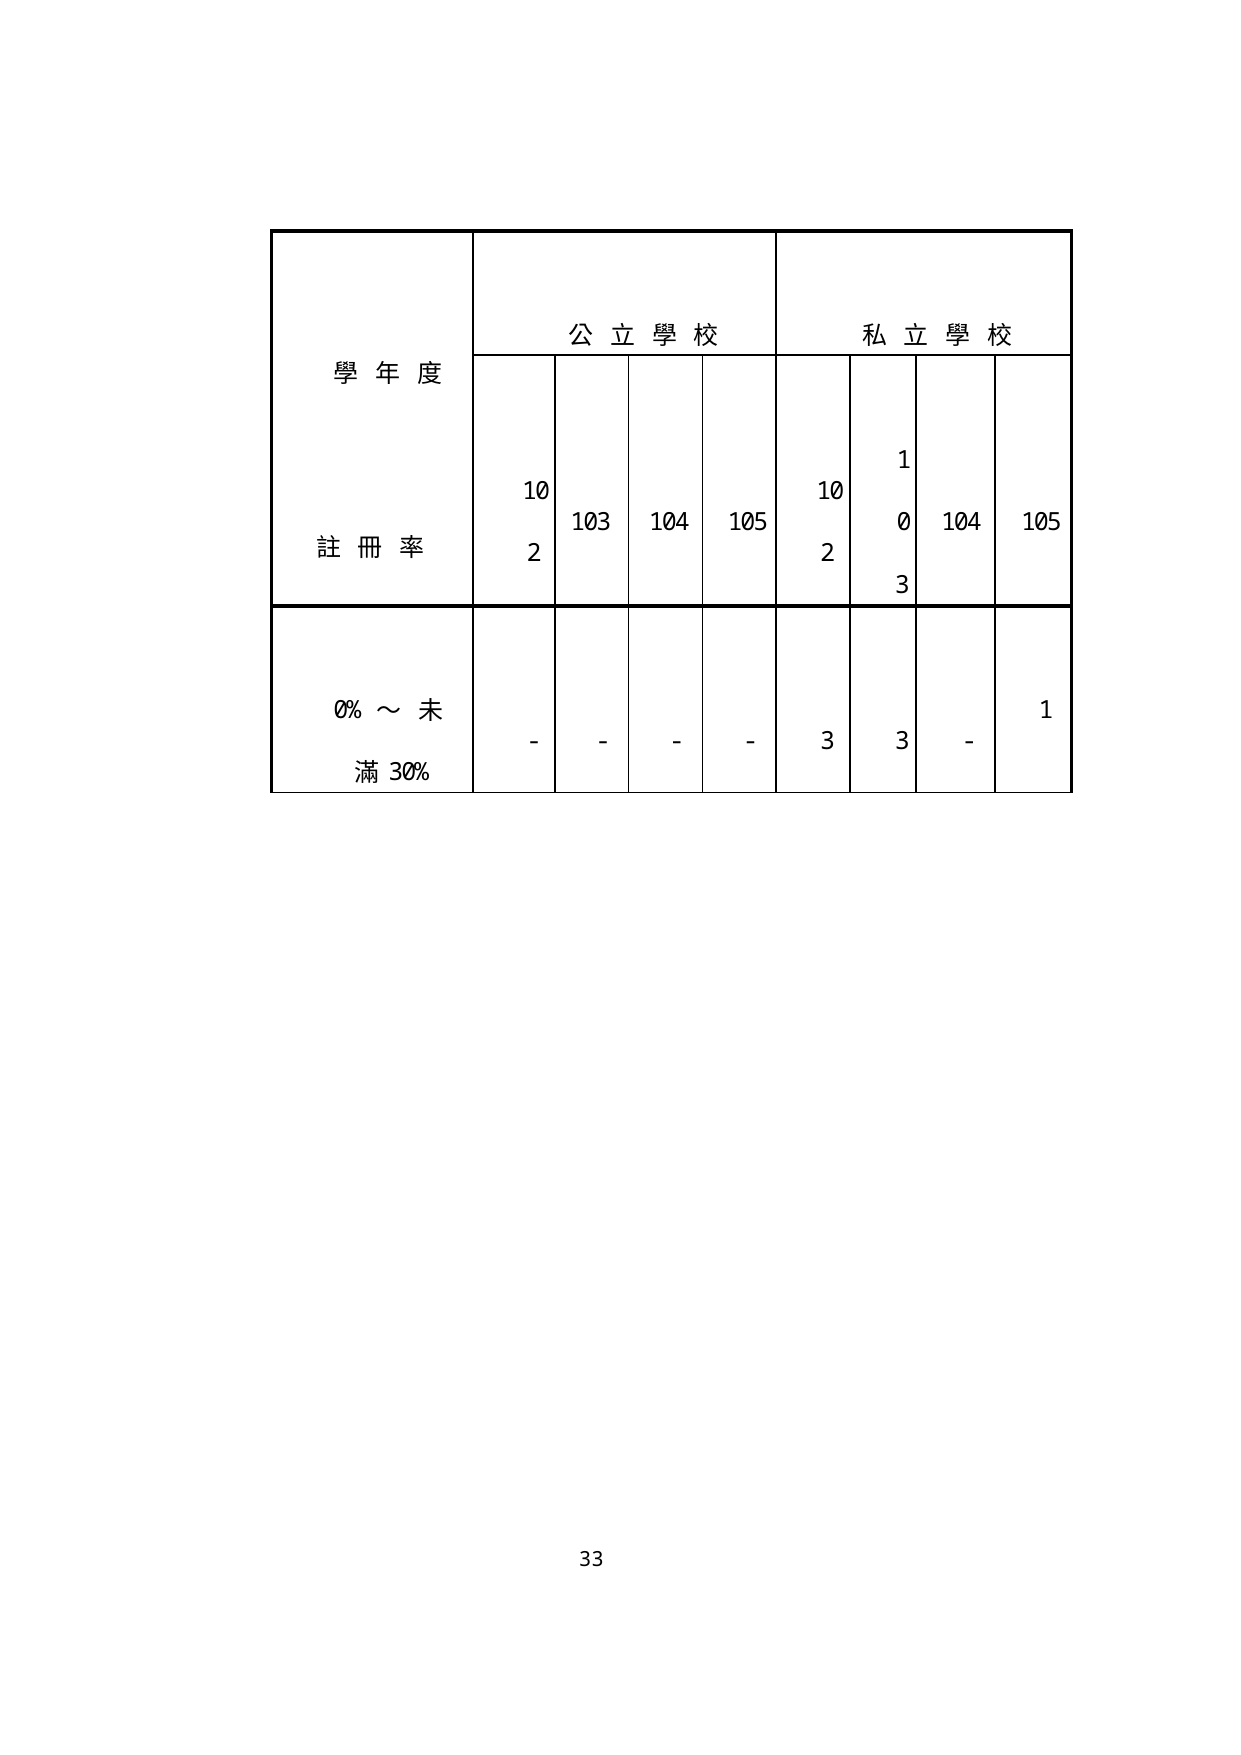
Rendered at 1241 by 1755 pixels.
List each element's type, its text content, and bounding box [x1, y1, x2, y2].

table_cell 3 [777, 608, 849, 792]
table_cell 104 [917, 356, 994, 604]
table_cell 104 [629, 356, 702, 604]
table_cell 105 [996, 356, 1070, 604]
table_cell 3 [851, 608, 915, 792]
table_cell 102 [777, 356, 849, 604]
table_header 學年度 註冊率 [273, 233, 472, 604]
table_cell - [917, 608, 994, 792]
table_cell 103 [851, 356, 915, 604]
table_header 私立學校 [777, 233, 1070, 354]
table_cell 103 [556, 356, 628, 604]
table_cell - [629, 608, 702, 792]
table_cell 102 [474, 356, 554, 604]
table_cell 105 [703, 356, 775, 604]
table_cell - [556, 608, 628, 792]
table_cell - [703, 608, 775, 792]
table_header 公立學校 [474, 233, 775, 354]
table_cell 0%～未滿30% [273, 608, 472, 792]
table_cell - [474, 608, 554, 792]
table_cell 1 [996, 608, 1070, 792]
